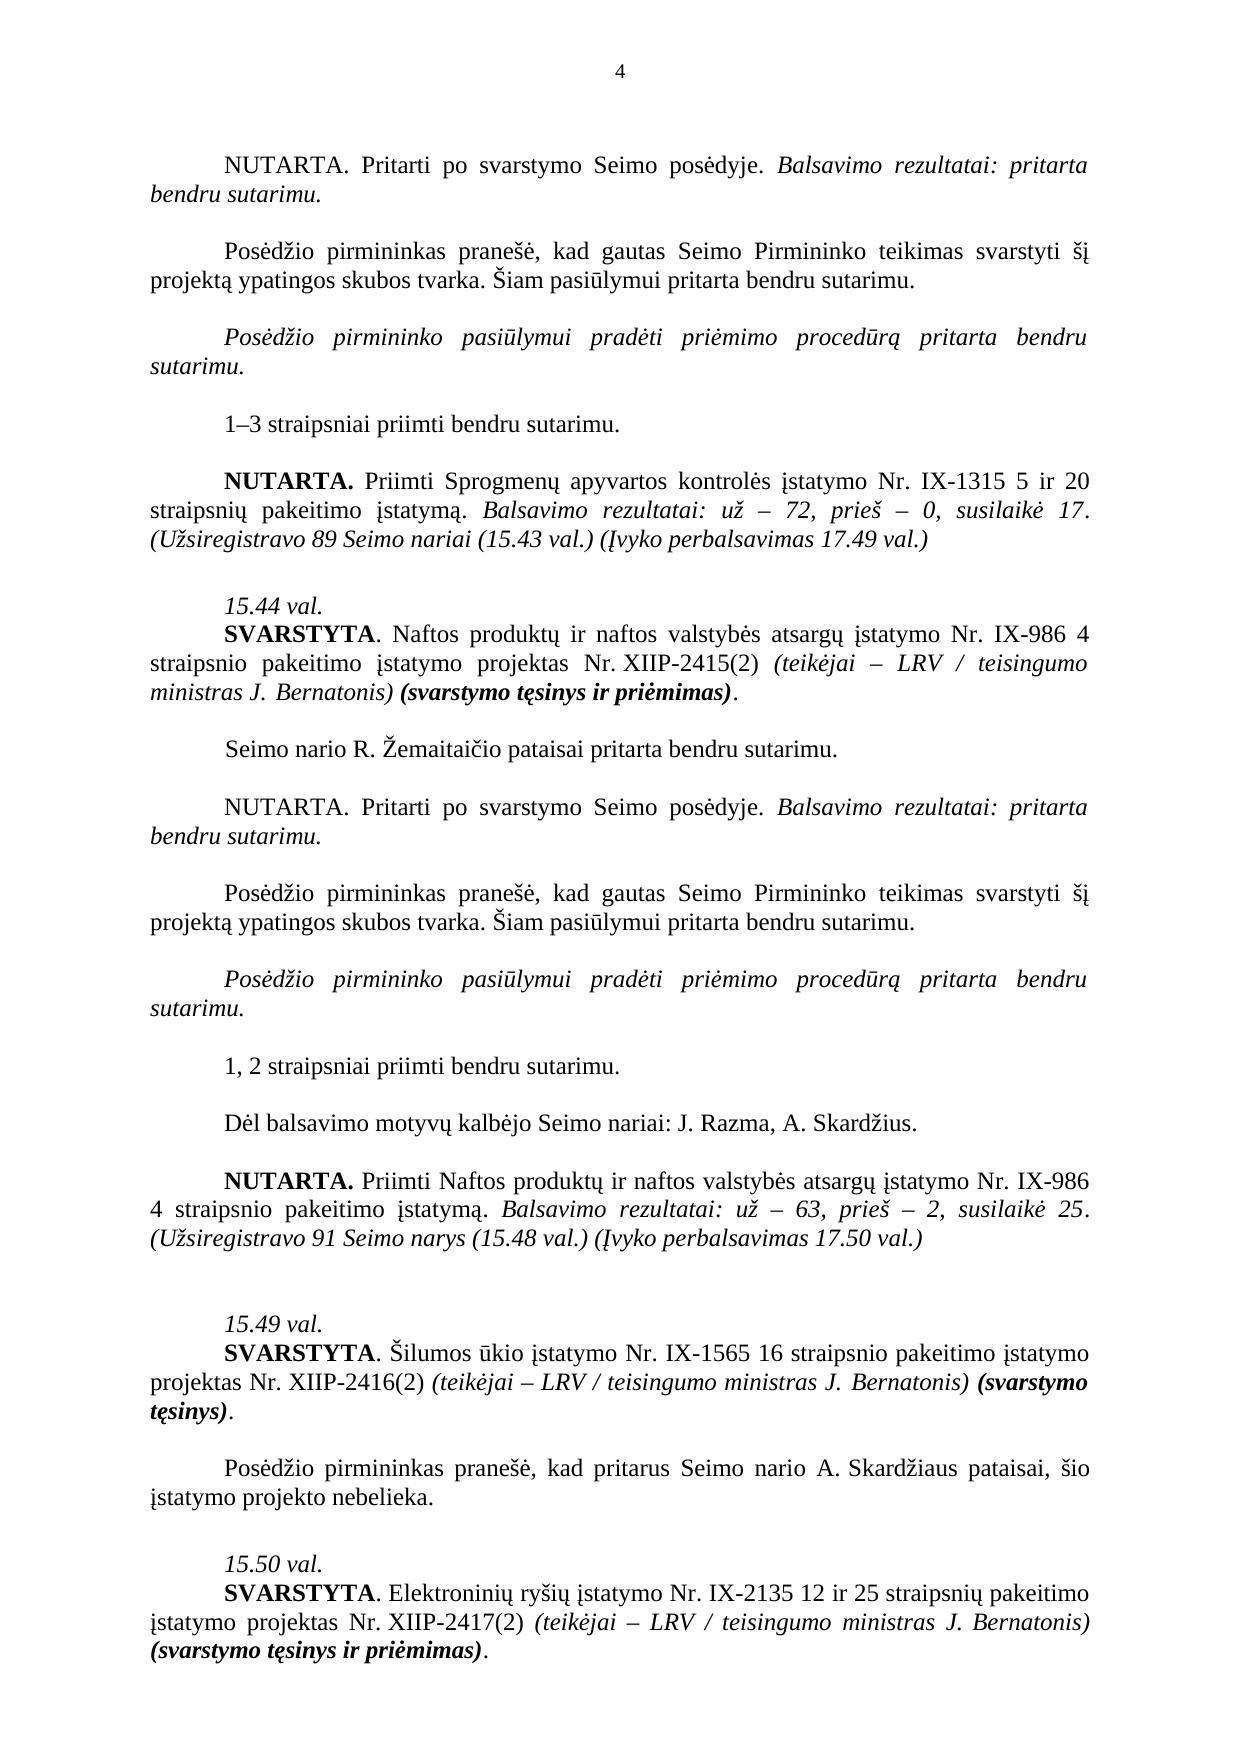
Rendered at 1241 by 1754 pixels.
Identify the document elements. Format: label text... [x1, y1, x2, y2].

text SVARSTYTA. Elektroninių ryšių įstatymo Nr. IX-2135 12 ir 25 straipsnių pakeitimo įstatymo projektas Nr. XIIP-2417(2) (teikėjai – LRV / teisingumo ministras J. Bernatonis) (svarstymo tęsinys ir priėmimas). [150, 1578, 1090, 1664]
text NUTARTA. Pritarti po svarstymo Seimo posėdyje. Balsavimo rezultatai: pritarta bendru sutarimu. [150, 792, 1090, 849]
text 1, 2 straipsniai priimti bendru sutarimu. [150, 1051, 1090, 1079]
text NUTARTA. Priimti Sprogmenų apyvartos kontrolės įstatymo Nr. IX-1315 5 ir 20 straipsnių pakeitimo įstatymą. Balsavimo rezultatai: už – 72, prieš – 0, susilaikė 17. (Užsiregistravo 89 Seimo nariai (15.43 val.) (Įvyko perbalsavimas 17.49 val.) [150, 466, 1090, 552]
text Seimo nario R. Žemaitaičio pataisai pritarta bendru sutarimu. [150, 734, 1090, 763]
text Posėdžio pirmininko pasiūlymui pradėti priėmimo procedūrą pritarta bendru sutarimu. [150, 322, 1090, 380]
text 1–3 straipsniai priimti bendru sutarimu. [150, 409, 1090, 437]
text Posėdžio pirmininkas pranešė, kad gautas Seimo Pirmininko teikimas svarstyti šį projektą ypatingos skubos tvarka. Šiam pasiūlymui pritarta bendru sutarimu. [150, 878, 1090, 936]
text NUTARTA. Priimti Naftos produktų ir naftos valstybės atsargų įstatymo Nr. IX-986 4 straipsnio pakeitimo įstatymą. Balsavimo rezultatai: už – 63, prieš – 2, susilaikė 25. (Užsiregistravo 91 Seimo narys (15.48 val.) (Įvyko perbalsavimas 17.50 val.) [150, 1166, 1090, 1252]
text Posėdžio pirmininko pasiūlymui pradėti priėmimo procedūrą pritarta bendru sutarimu. [150, 964, 1090, 1022]
text SVARSTYTA. Naftos produktų ir naftos valstybės atsargų įstatymo Nr. IX-986 4 straipsnio pakeitimo įstatymo projektas Nr. XIIP-2415(2) (teikėjai – LRV / teisingumo ministras J. Bernatonis) (svarstymo tęsinys ir priėmimas). [150, 619, 1090, 706]
text Dėl balsavimo motyvų kalbėjo Seimo nariai: J. Razma, A. Skardžius. [150, 1108, 1090, 1137]
text Posėdžio pirmininkas pranešė, kad pritarus Seimo nario A. Skardžiaus pataisai, šio įstatymo projekto nebelieka. [150, 1453, 1090, 1511]
text NUTARTA. Pritarti po svarstymo Seimo posėdyje. Balsavimo rezultatai: pritarta bendru sutarimu. [150, 150, 1090, 207]
text Posėdžio pirmininkas pranešė, kad gautas Seimo Pirmininko teikimas svarstyti šį projektą ypatingos skubos tvarka. Šiam pasiūlymui pritarta bendru sutarimu. [150, 236, 1090, 294]
text 15.50 val. [150, 1549, 1090, 1578]
text SVARSTYTA. Šilumos ūkio įstatymo Nr. IX-1565 16 straipsnio pakeitimo įstatymo projektas Nr. XIIP-2416(2) (teikėjai – LRV / teisingumo ministras J. Bernatonis) (svarstymo tęsinys). [150, 1338, 1090, 1424]
text 15.44 val. [150, 591, 1090, 619]
text 15.49 val. [150, 1309, 1090, 1338]
